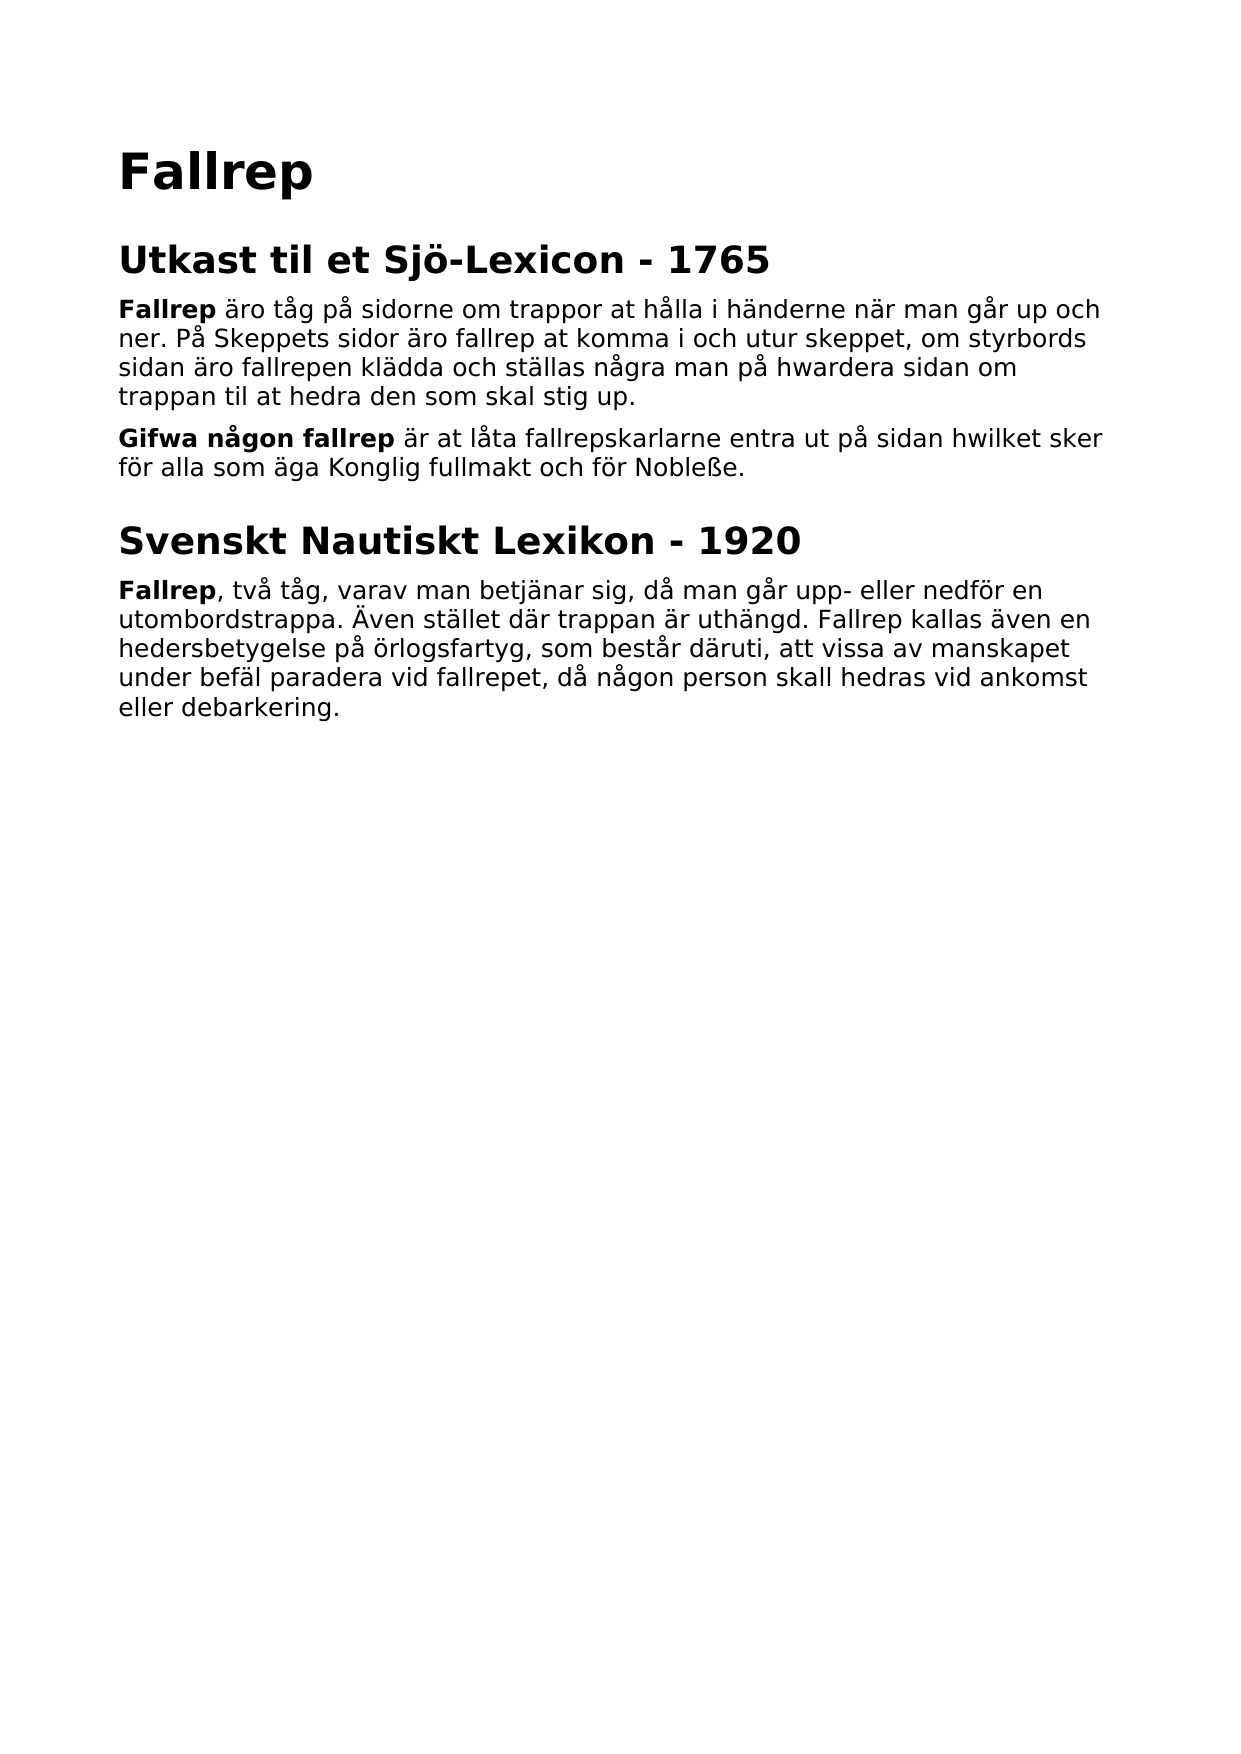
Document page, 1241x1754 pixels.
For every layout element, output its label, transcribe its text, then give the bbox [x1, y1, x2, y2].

text Gifwa någon fallrep är at låta fallrepskarlarne entra ut på sidan hwilket sker för alla som äga Konglig fullmakt och för Nobleße. [118, 424, 1122, 482]
text Fallrep äro tåg på sidorne om trappor at hålla i händerne när man går up och ner. På Skeppets sidor äro fallrep at komma i och utur skeppet, om styrbords sidan äro fallrepen klädda och ställas några man på hwardera sidan om trappan til at hedra den som skal stig up. [118, 295, 1122, 412]
subtitle Utkast til et Sjö-Lexicon - 1765 [118, 239, 1122, 282]
subtitle Svenskt Nautiskt Lexikon - 1920 [118, 520, 1122, 564]
subtitle Fallrep [118, 143, 1122, 201]
text Fallrep, två tåg, varav man betjänar sig, då man går upp- eller nedför en utombordstrappa. Även stället där trappan är uthängd. Fallrep kallas även en hedersbetygelse på örlogsfartyg, som består däruti, att vissa av manskapet under befäl paradera vid fallrepet, då någon person skall hedras vid ankomst eller debarkering. [118, 576, 1122, 722]
